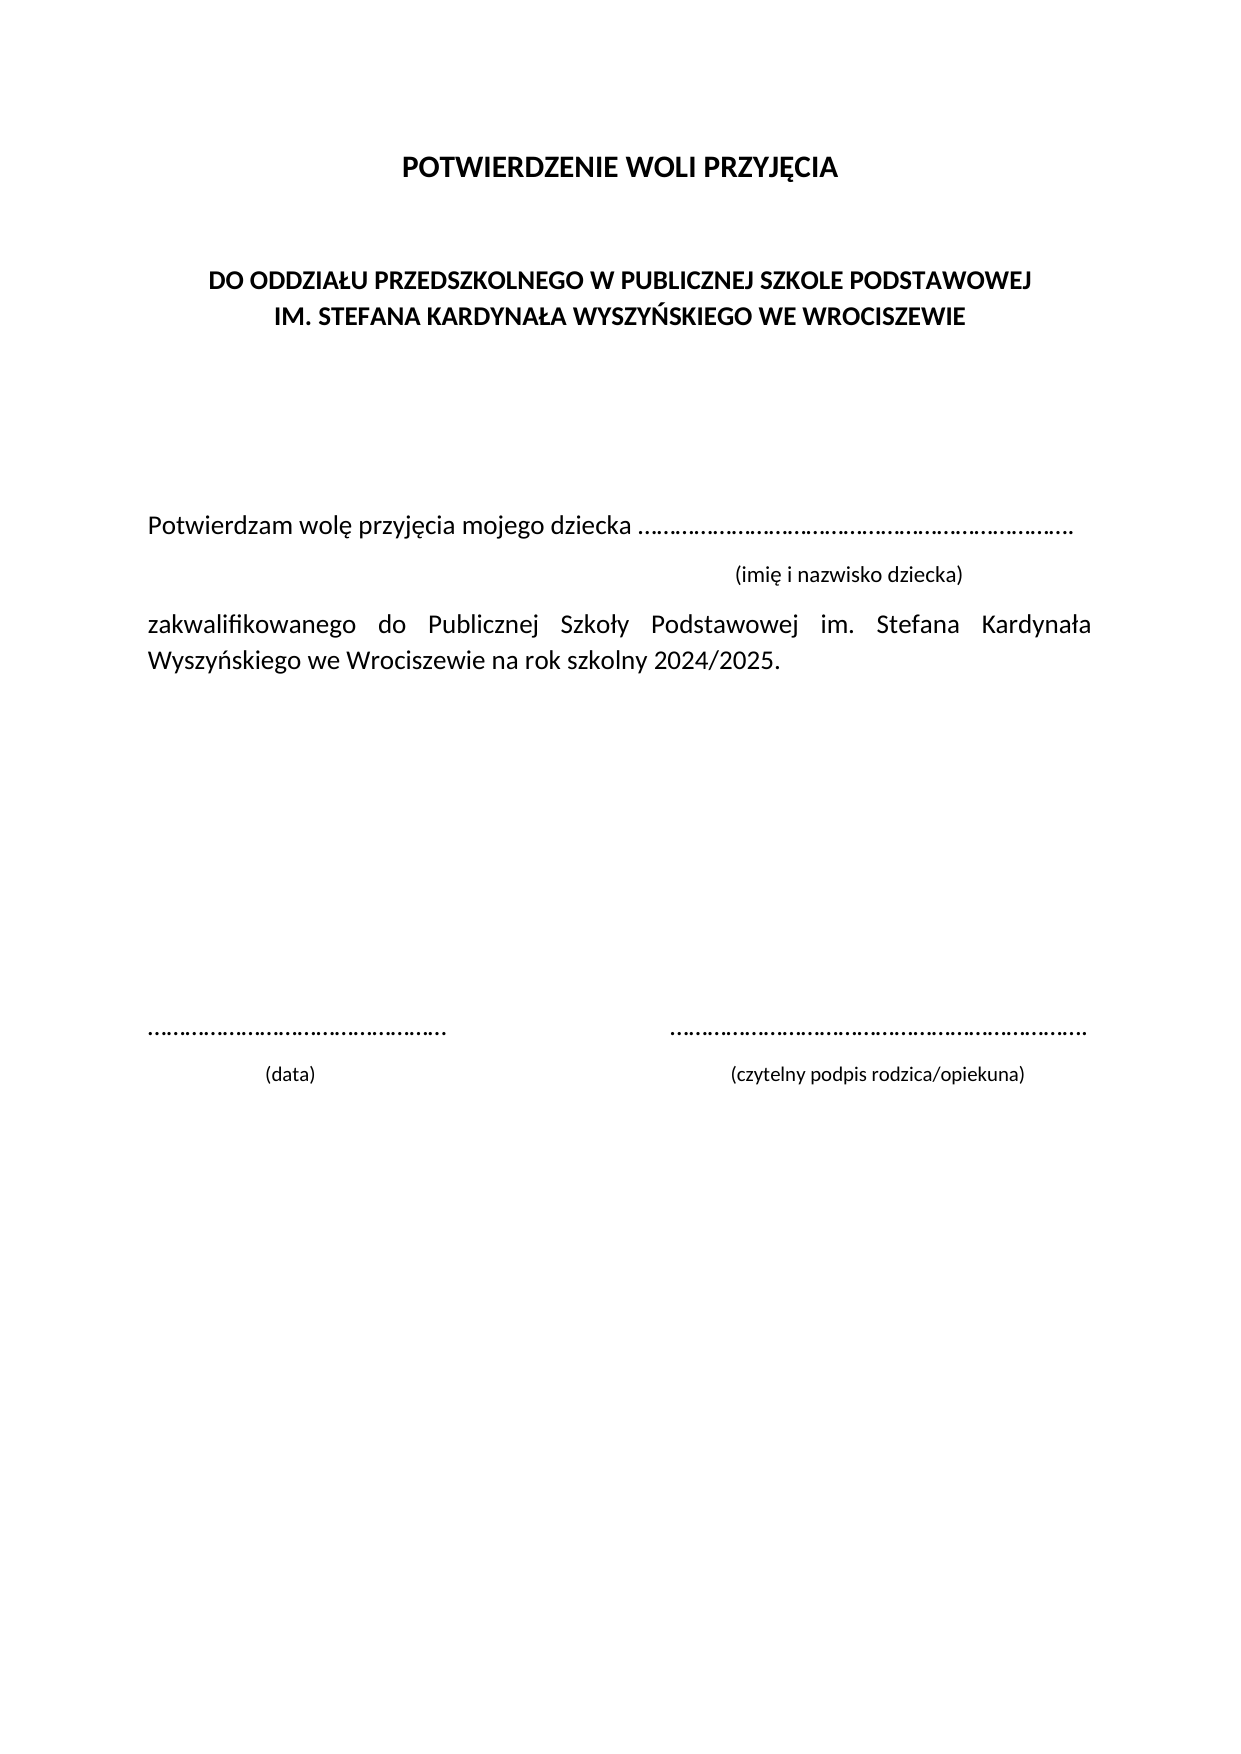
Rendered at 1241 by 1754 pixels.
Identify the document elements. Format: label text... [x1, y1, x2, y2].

text (data) (czytelny podpis rodzica/opiekuna) [148, 1061, 1093, 1087]
text DO ODDZIAŁU PRZEDSZKOLNEGO W PUBLICZNEJ SZKOLE PODSTAWOWEJ IM. STEFANA KARDYNAŁA WYSZYŃSKIEGO WE WROCISZEWIE [148, 263, 1093, 332]
text POTWIERDZENIE WOLI PRZYJĘCIA [148, 148, 1093, 186]
text ………………………………………… …………………………………………………………. [148, 1009, 1093, 1042]
text Potwierdzam wolę przyjęcia mojego dziecka ……………………………………………………………. [148, 508, 1093, 541]
text (imię i nazwisko dziecka) [148, 560, 1093, 588]
text zakwalifikowanego do Publicznej Szkoły Podstawowej im. Stefana Kardynała Wyszyńskiego we Wrociszewie na rok szkolny 2024/2025. [148, 607, 1093, 676]
